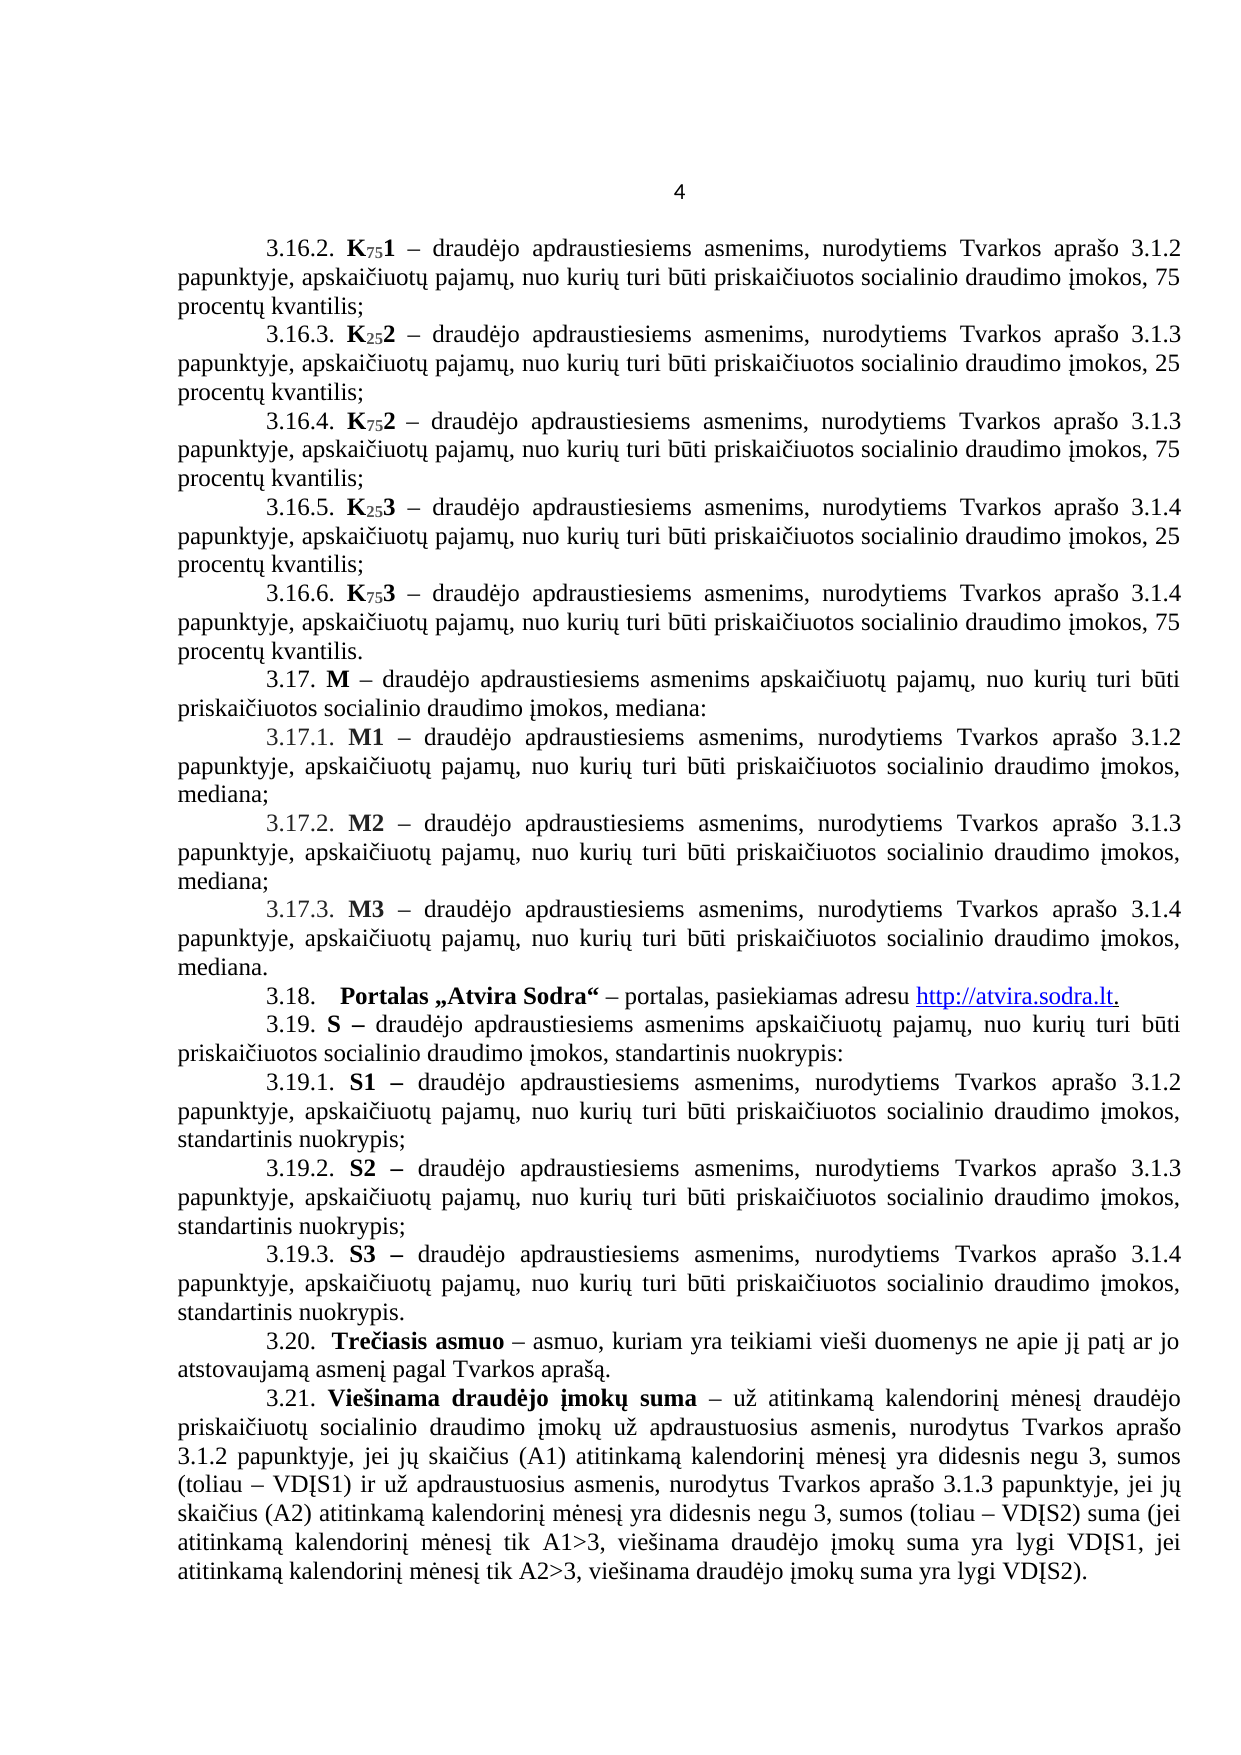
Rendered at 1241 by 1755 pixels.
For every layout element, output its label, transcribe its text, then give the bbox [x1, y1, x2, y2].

text 3.19.3. S3 – draudėjo apdraustiesiems asmenims, nurodytiems Tvarkos aprašo 3.1.4 papunktyje, apskaičiuotų pajamų, nuo kurių turi būti priskaičiuotos socialinio draudimo įmokos, standartinis nuokrypis. [177, 1239, 1181, 1326]
text 3.19.1. S1 – draudėjo apdraustiesiems asmenims, nurodytiems Tvarkos aprašo 3.1.2 papunktyje, apskaičiuotų pajamų, nuo kurių turi būti priskaičiuotos socialinio draudimo įmokos, standartinis nuokrypis; [177, 1067, 1181, 1153]
text 3.16.6. K753 – draudėjo apdraustiesiems asmenims, nurodytiems Tvarkos aprašo 3.1.4 papunktyje, apskaičiuotų pajamų, nuo kurių turi būti priskaičiuotos socialinio draudimo įmokos, 75 procentų kvantilis. [177, 578, 1181, 664]
text 3.17.3. M3 – draudėjo apdraustiesiems asmenims, nurodytiems Tvarkos aprašo 3.1.4 papunktyje, apskaičiuotų pajamų, nuo kurių turi būti priskaičiuotos socialinio draudimo įmokos, mediana. [177, 894, 1181, 981]
text 3.18. Portalas „Atvira Sodra“ – portalas, pasiekiamas adresu http://atvira.sodra.lt. [177, 981, 1181, 1009]
text 3.19.2. S2 – draudėjo apdraustiesiems asmenims, nurodytiems Tvarkos aprašo 3.1.3 papunktyje, apskaičiuotų pajamų, nuo kurių turi būti priskaičiuotos socialinio draudimo įmokos, standartinis nuokrypis; [177, 1153, 1181, 1239]
text 3.21. Viešinama draudėjo įmokų suma – už atitinkamą kalendorinį mėnesį draudėjo priskaičiuotų socialinio draudimo įmokų už apdraustuosius asmenis, nurodytus Tvarkos aprašo 3.1.2 papunktyje, jei jų skaičius (A1) atitinkamą kalendorinį mėnesį yra didesnis negu 3, sumos (toliau – VDĮS1) ir už apdraustuosius asmenis, nurodytus Tvarkos aprašo 3.1.3 papunktyje, jei jų skaičius (A2) atitinkamą kalendorinį mėnesį yra didesnis negu 3, sumos (toliau – VDĮS2) suma (jei atitinkamą kalendorinį mėnesį tik A1>3, viešinama draudėjo įmokų suma yra lygi VDĮS1, jei atitinkamą kalendorinį mėnesį tik A2>3, viešinama draudėjo įmokų suma yra lygi VDĮS2). [177, 1383, 1181, 1584]
text 3.16.5. K253 – draudėjo apdraustiesiems asmenims, nurodytiems Tvarkos aprašo 3.1.4 papunktyje, apskaičiuotų pajamų, nuo kurių turi būti priskaičiuotos socialinio draudimo įmokos, 25 procentų kvantilis; [177, 492, 1181, 578]
text 3.16.4. K752 – draudėjo apdraustiesiems asmenims, nurodytiems Tvarkos aprašo 3.1.3 papunktyje, apskaičiuotų pajamų, nuo kurių turi būti priskaičiuotos socialinio draudimo įmokos, 75 procentų kvantilis; [177, 406, 1181, 492]
text 3.16.2. K751 – draudėjo apdraustiesiems asmenims, nurodytiems Tvarkos aprašo 3.1.2 papunktyje, apskaičiuotų pajamų, nuo kurių turi būti priskaičiuotos socialinio draudimo įmokos, 75 procentų kvantilis; [177, 233, 1181, 319]
text 3.20. Trečiasis asmuo – asmuo, kuriam yra teikiami vieši duomenys ne apie jį patį ar jo atstovaujamą asmenį pagal Tvarkos aprašą. [177, 1326, 1181, 1383]
text 3.17.1. M1 – draudėjo apdraustiesiems asmenims, nurodytiems Tvarkos aprašo 3.1.2 papunktyje, apskaičiuotų pajamų, nuo kurių turi būti priskaičiuotos socialinio draudimo įmokos, mediana; [177, 722, 1181, 808]
text 3.17. M – draudėjo apdraustiesiems asmenims apskaičiuotų pajamų, nuo kurių turi būti priskaičiuotos socialinio draudimo įmokos, mediana: [177, 664, 1181, 722]
text 3.19. S – draudėjo apdraustiesiems asmenims apskaičiuotų pajamų, nuo kurių turi būti priskaičiuotos socialinio draudimo įmokos, standartinis nuokrypis: [177, 1009, 1181, 1067]
text 3.16.3. K252 – draudėjo apdraustiesiems asmenims, nurodytiems Tvarkos aprašo 3.1.3 papunktyje, apskaičiuotų pajamų, nuo kurių turi būti priskaičiuotos socialinio draudimo įmokos, 25 procentų kvantilis; [177, 319, 1181, 406]
text 3.17.2. M2 – draudėjo apdraustiesiems asmenims, nurodytiems Tvarkos aprašo 3.1.3 papunktyje, apskaičiuotų pajamų, nuo kurių turi būti priskaičiuotos socialinio draudimo įmokos, mediana; [177, 808, 1181, 894]
